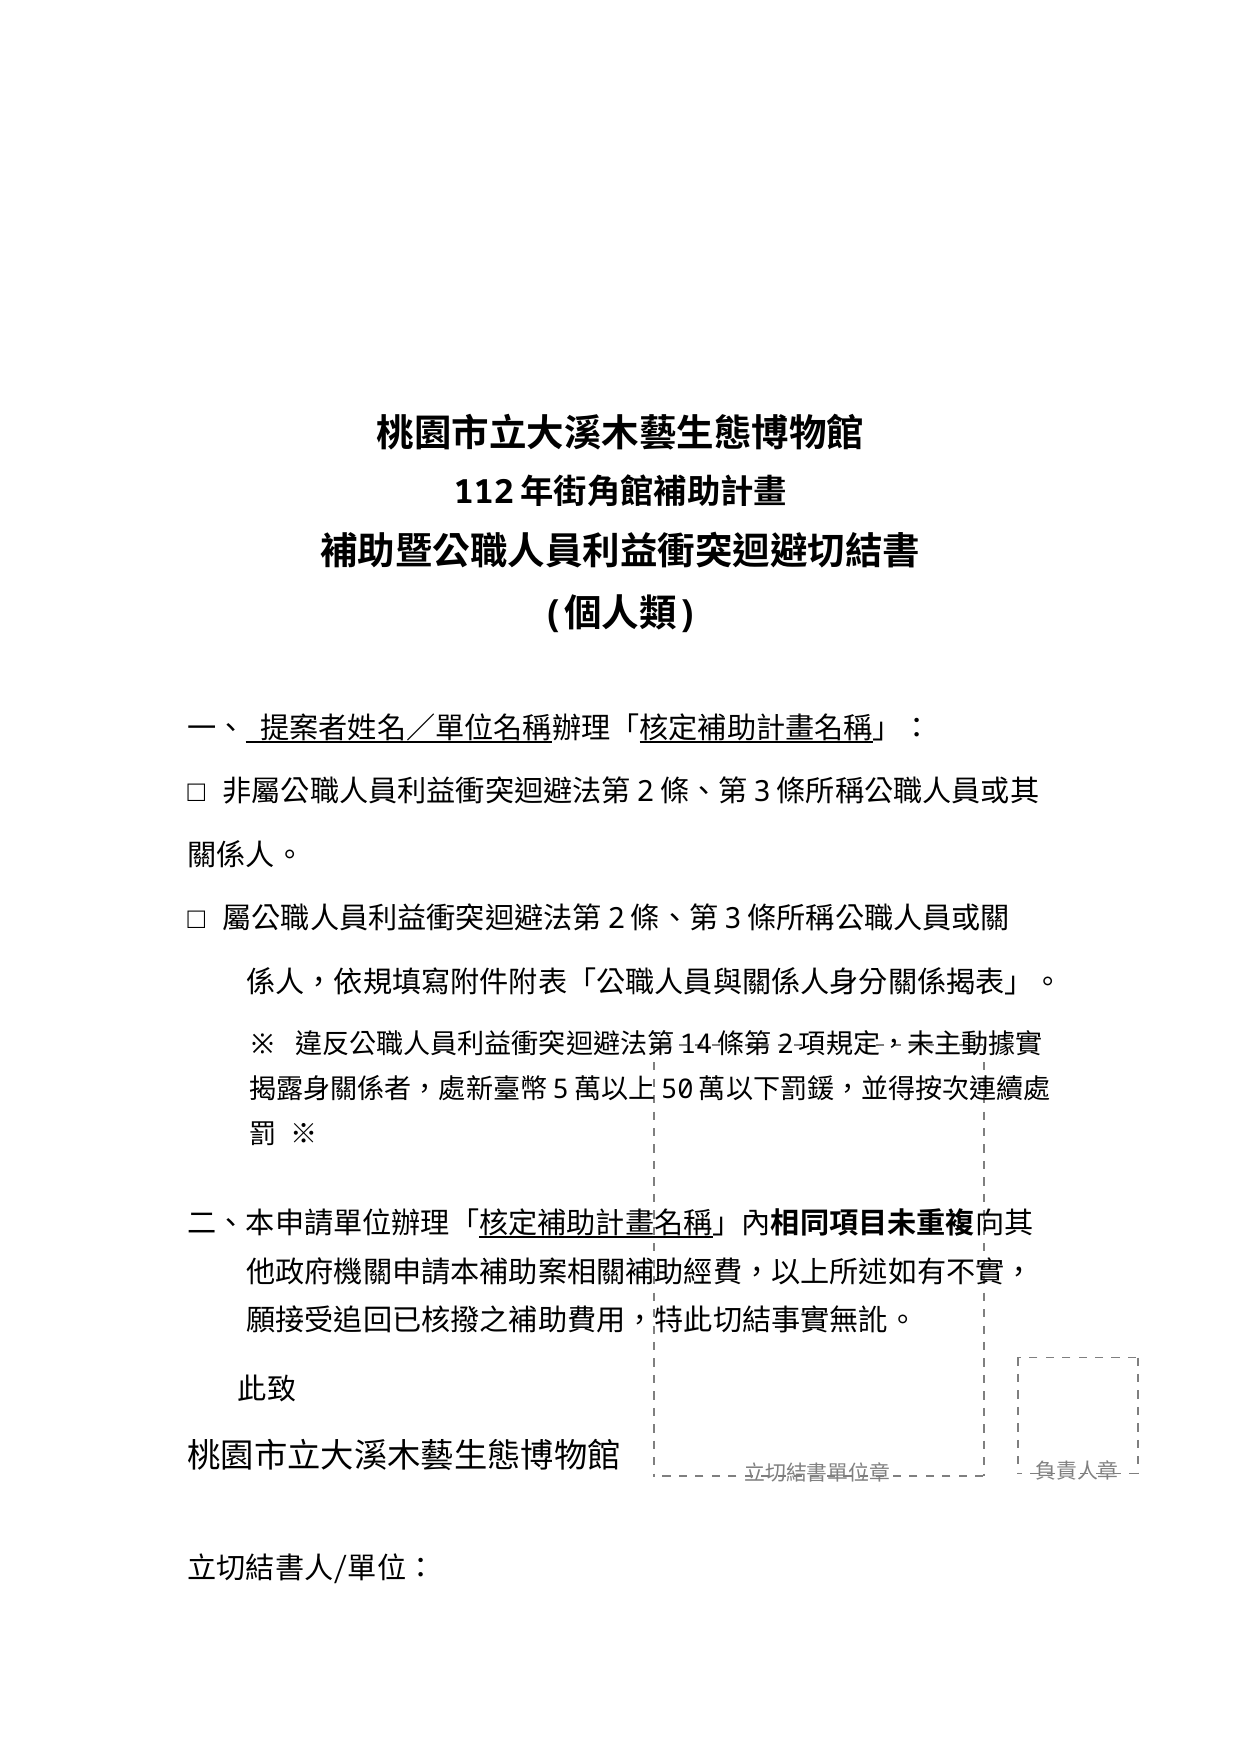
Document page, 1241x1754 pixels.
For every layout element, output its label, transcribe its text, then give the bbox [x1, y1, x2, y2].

text 此致 [187, 1345, 1053, 1408]
text 112年街角館補助計畫 [187, 465, 1053, 514]
text 係人，依規填寫附件附表「公職人員與關係人身分關係揭表」。 [246, 958, 1053, 1001]
text 二、本申請單位辦理「核定補助計畫名稱」內相同項目未重複向其 [187, 1200, 1053, 1242]
text 桃園市立大溪木藝生態博物館 [187, 1429, 1053, 1477]
text □ 非屬公職人員利益衝突迴避法第2條、第3條所稱公職人員或其關係人。 [187, 768, 1053, 874]
text (個人類) [187, 583, 1053, 638]
text 桃園市立大溪木藝生態博物館 [187, 403, 1053, 457]
text 補助暨公職人員利益衝突迴避切結書 [187, 521, 1053, 575]
text 願接受追回已核撥之補助費用，特此切結事實無訛。 [187, 1297, 1053, 1339]
text 立切結書人/單位： [187, 1544, 1053, 1587]
text 一、 提案者姓名／單位名稱辦理「核定補助計畫名稱」： [187, 704, 1053, 747]
text ※ 違反公職人員利益衝突迴避法第14條第2項規定，未主動據實揭露身關係者，處新臺幣5萬以上50萬以下罰鍰，並得按次連續處罰 ※ [246, 1022, 1053, 1152]
text □ 屬公職人員利益衝突迴避法第2條、第3條所稱公職人員或關 [187, 895, 1053, 937]
text 他政府機關申請本補助案相關補助經費，以上所述如有不實， [187, 1248, 1053, 1291]
